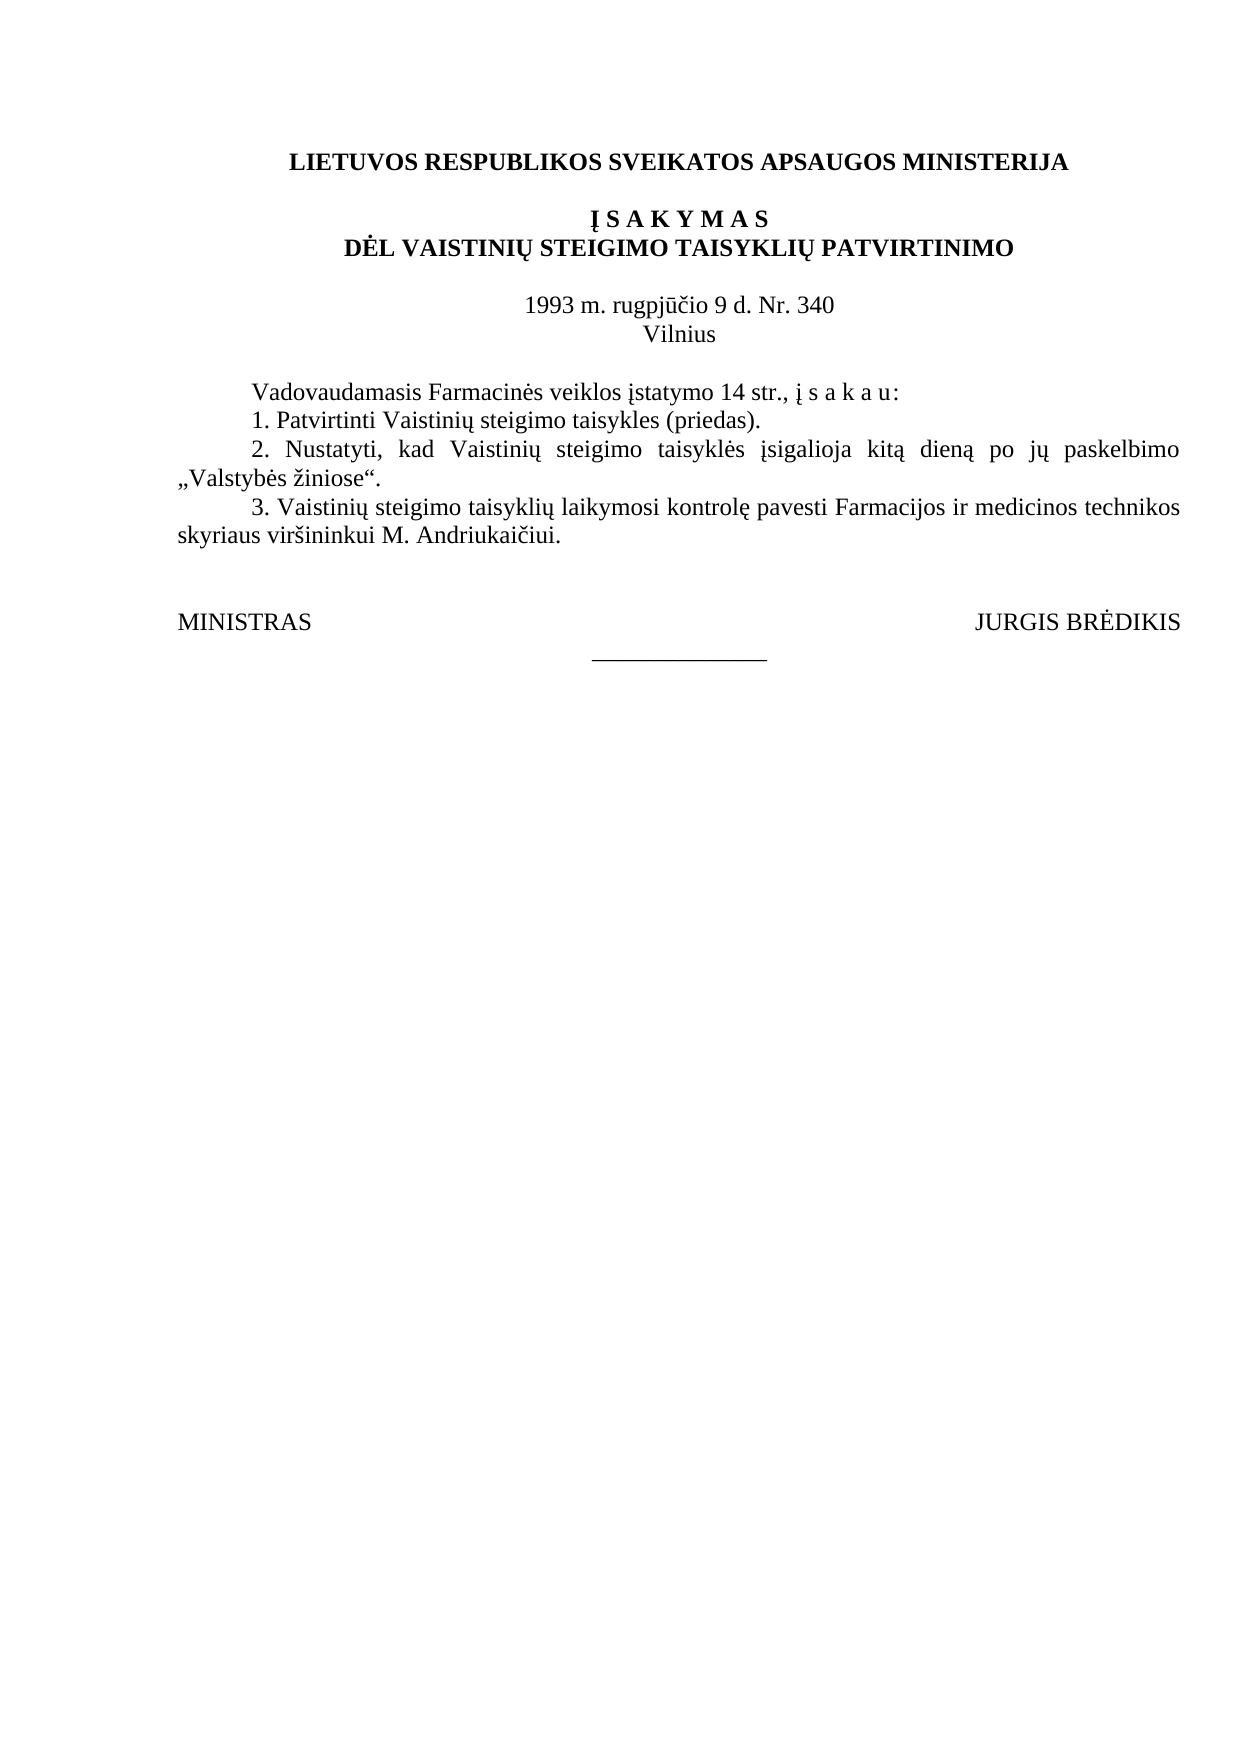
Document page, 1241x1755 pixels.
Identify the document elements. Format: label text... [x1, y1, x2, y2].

text 1. Patvirtinti Vaistinių steigimo taisykles (priedas). [177, 406, 1181, 434]
text 1993 m. rugpjūčio 9 d. Nr. 340 [177, 291, 1181, 319]
text 3. Vaistinių steigimo taisyklių laikymosi kontrolę pavesti Farmacijos ir medicinos technikos skyriaus viršininkui M. Andriukaičiui. [177, 492, 1181, 549]
text Vadovaudamasis Farmacinės veiklos įstatymo 14 str., įsakau: [177, 377, 1181, 406]
text Į S A K Y M A S [177, 204, 1181, 233]
text 2. Nustatyti, kad Vaistinių steigimo taisyklės įsigalioja kitą dieną po jų paskelbimo „Valstybės žiniose“. [177, 434, 1181, 492]
text LIETUVOS RESPUBLIKOS SVEIKATOS APSAUGOS MINISTERIJA [177, 147, 1181, 176]
text Vilnius [177, 319, 1181, 348]
text MINISTRAS JURGIS BRĖDIKIS [177, 607, 1181, 636]
text DĖL VAISTINIŲ STEIGIMO TAISYKLIŲ PATVIRTINIMO [177, 233, 1181, 262]
text ______________ [177, 636, 1181, 664]
